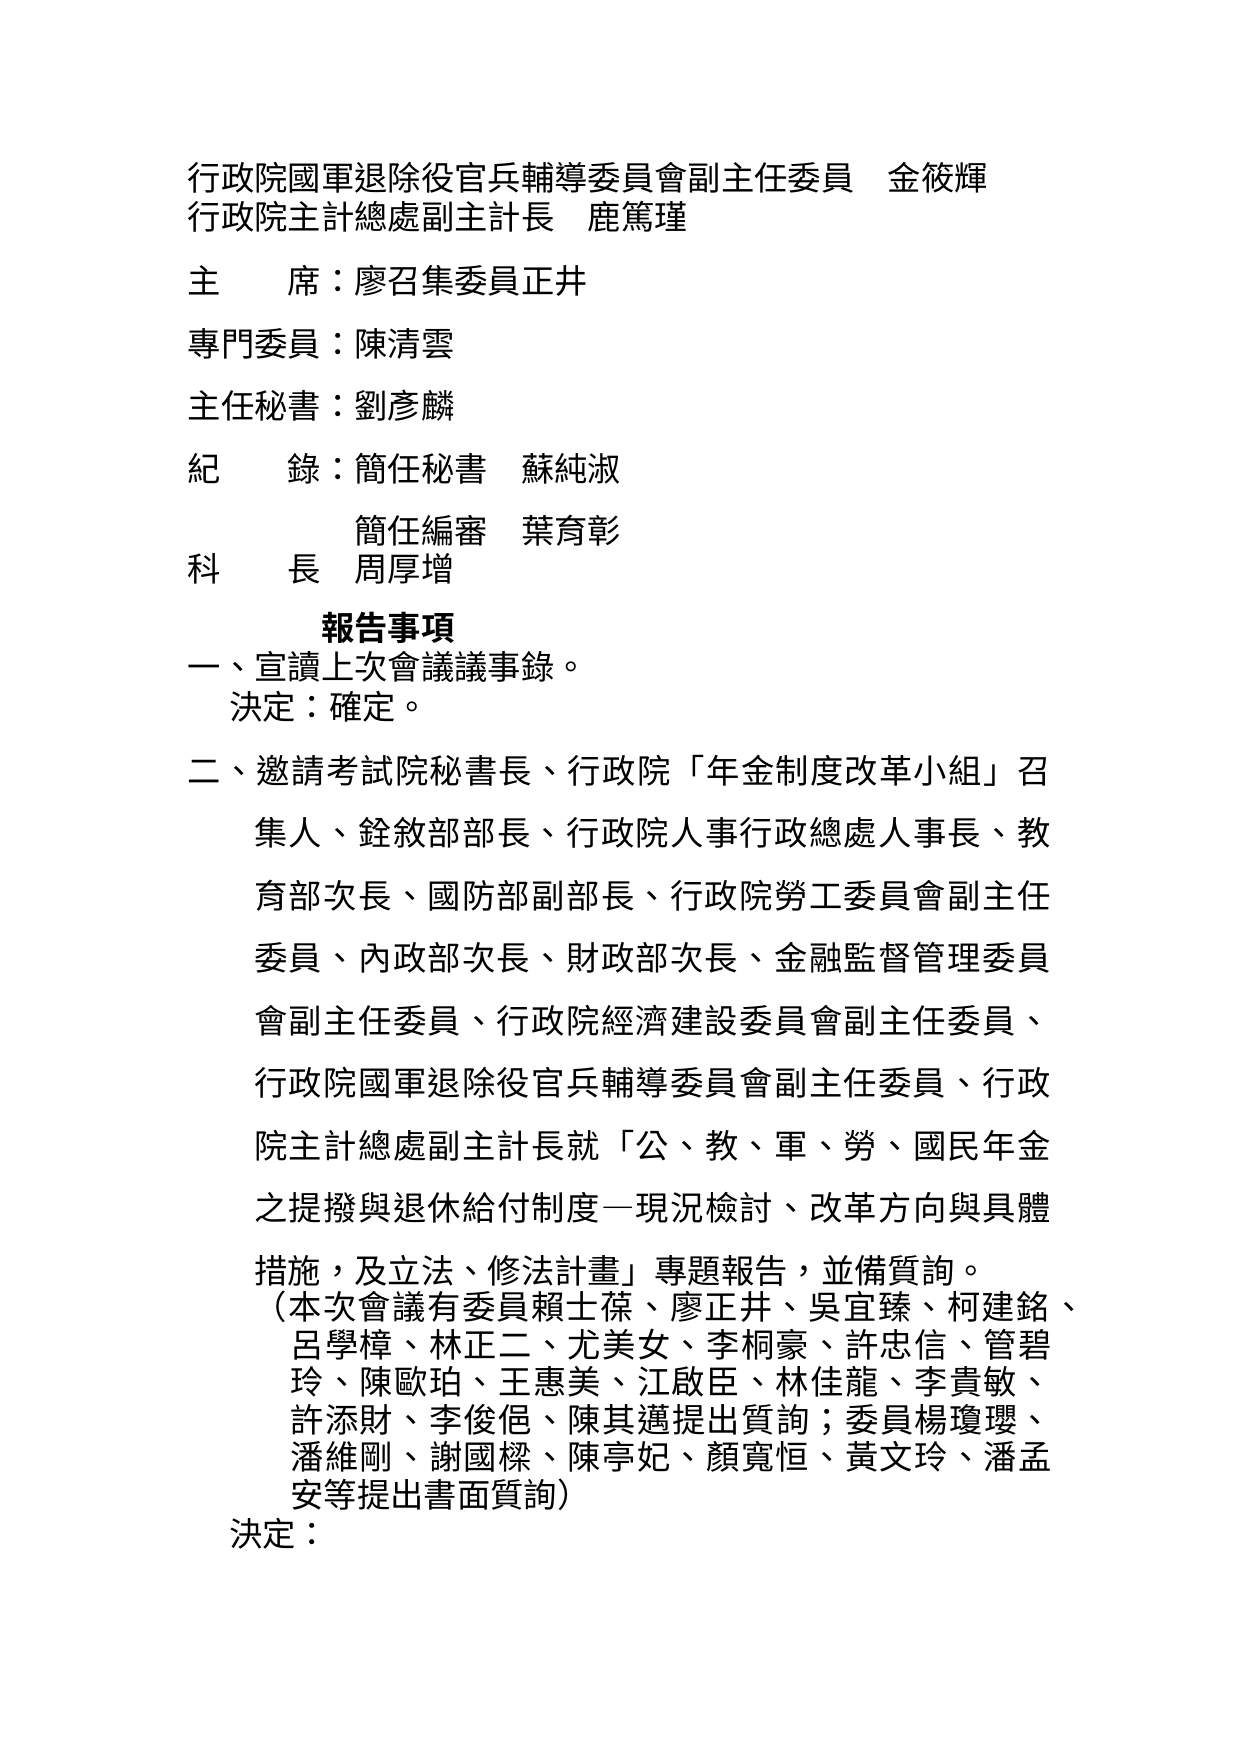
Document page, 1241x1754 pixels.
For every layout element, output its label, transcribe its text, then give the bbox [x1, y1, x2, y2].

text 二、邀請考試院秘書長、行政院「年金制度改革小組」召集人、銓敘部部長、行政院人事行政總處人事長、教育部次長、國防部副部長、行政院勞工委員會副主任委員、內政部次長、財政部次長、金融監督管理委員會副主任委員、行政院經濟建設委員會副主任委員、行政院國軍退除役官兵輔導委員會副主任委員、行政院主計總處副主計長就「公、教、軍、勞、國民年金之提撥與退休給付制度—現況檢討、改革方向與具體措施，及立法、修法計畫」專題報告，並備質詢。 [187, 727, 1053, 1289]
text 一、宣讀上次會議議事錄。 [187, 648, 1053, 687]
text 決定：確定。 [229, 687, 1124, 727]
text （本次會議有委員賴士葆、廖正井、吳宜臻、柯建銘、呂學樟、林正二、尤美女、李桐豪、許忠信、管碧玲、陳歐珀、王惠美、江啟臣、林佳龍、李貴敏、許添財、李俊俋、陳其邁提出質詢；委員楊瓊瓔、潘維剛、謝國樑、陳亭妃、顏寬恒、黃文玲、潘孟安等提出書面質詢） [254, 1289, 1053, 1514]
text 行政院國軍退除役官兵輔導委員會副主任委員 金筱輝 [187, 158, 1053, 198]
text 簡任編審 葉育彰 [187, 487, 1053, 550]
text 行政院主計總處副主計長 鹿篤瑾 [187, 198, 1053, 237]
text 決定： [229, 1514, 1124, 1554]
text 主任秘書：劉彥麟 [187, 362, 1053, 425]
text 紀 錄：簡任秘書 蘇純淑 [187, 425, 1053, 487]
text 報告事項 [187, 608, 1053, 648]
text 主 席：廖召集委員正井 [187, 237, 1053, 300]
text 科 長 周厚增 [187, 550, 1053, 589]
text 專門委員：陳清雲 [187, 300, 1053, 362]
